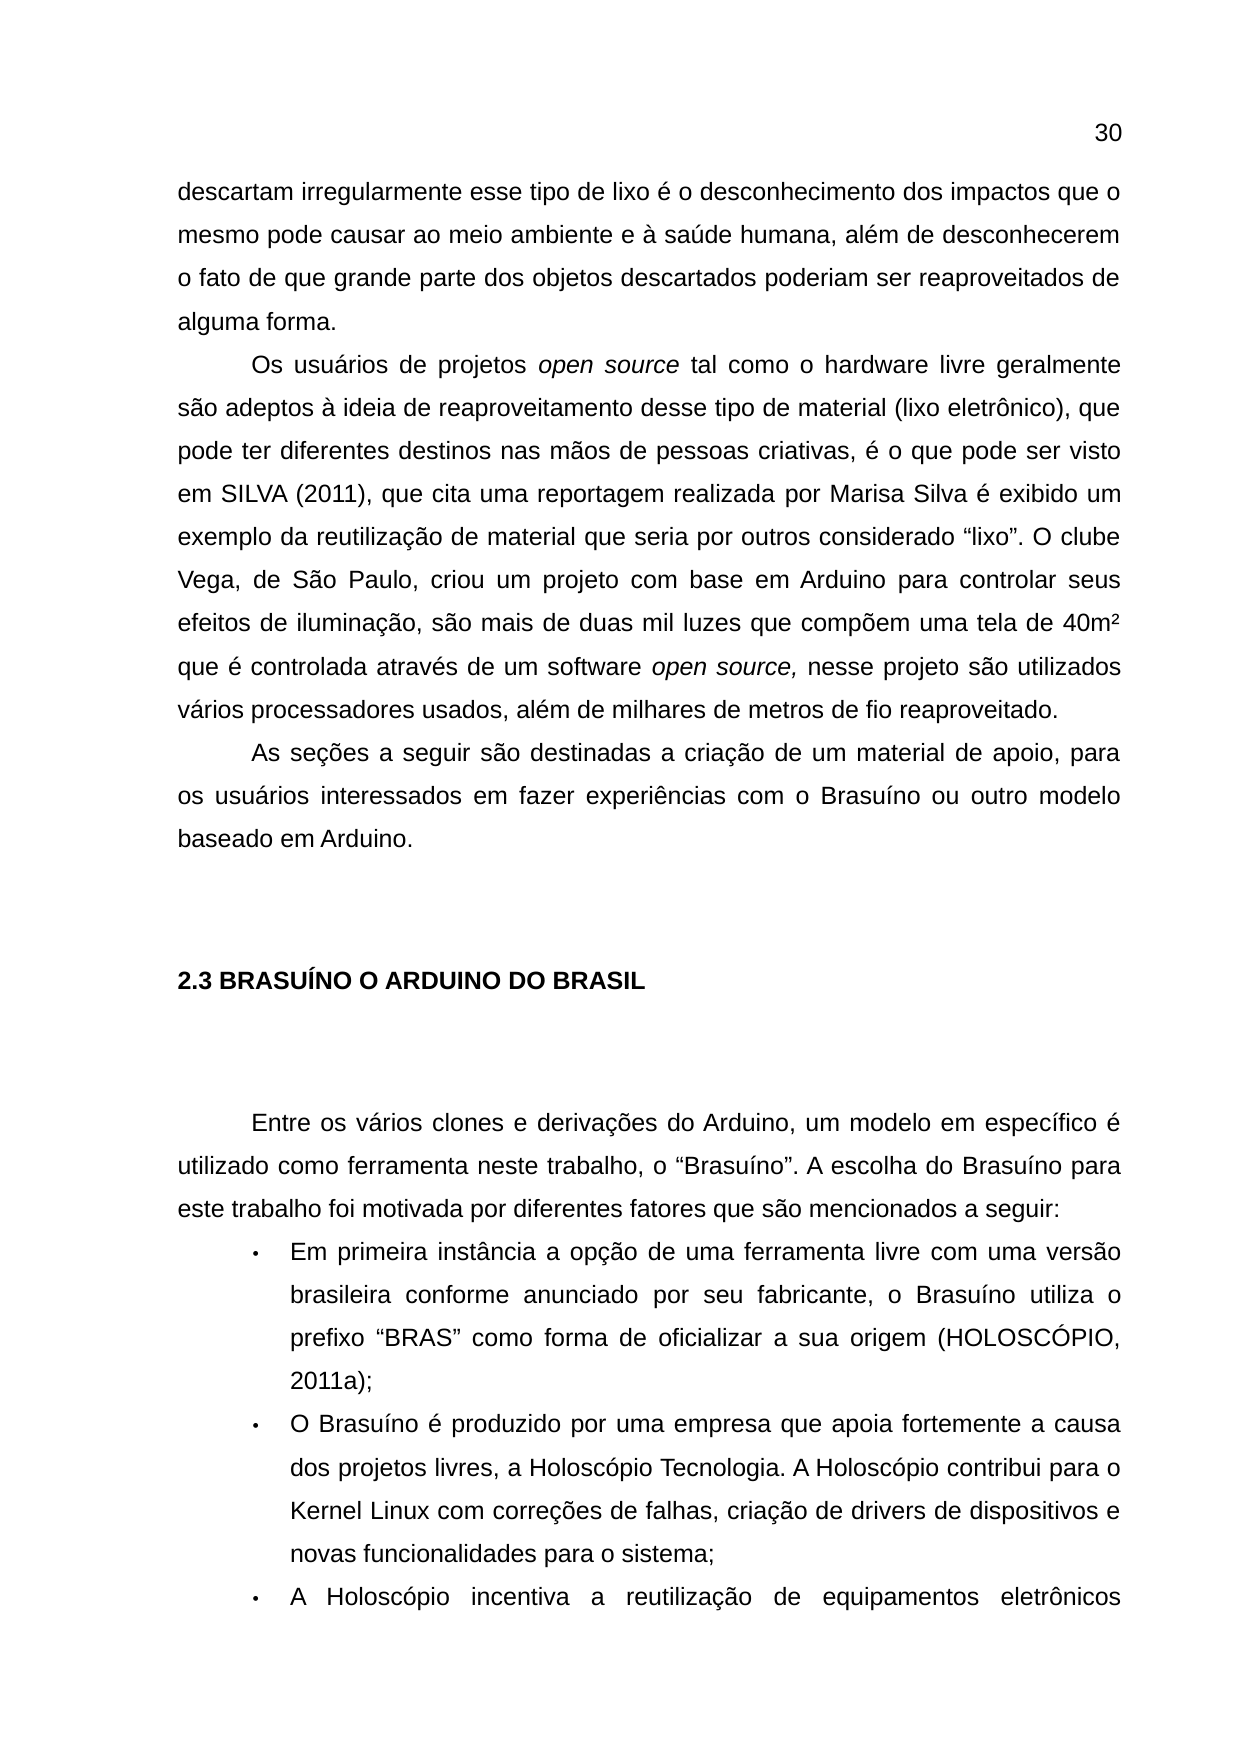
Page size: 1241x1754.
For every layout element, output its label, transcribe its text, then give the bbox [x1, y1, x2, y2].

subtitle 2.3 Brasuíno o Arduino do Brasil [177, 966, 1122, 994]
list Em primeira instância a opção de uma ferramenta livre com uma versão brasileira conforme anunciado por seu fabricante, o Brasuíno utiliza o prefixo “BRAS” como forma de oficializar a sua origem (HOLOSCÓPIO, 2011a); [252, 1237, 1122, 1395]
text Os usuários de projetos open source tal como o hardware livre geralmente são adeptos à ideia de reaproveitamento desse tipo de material (lixo eletrônico), que pode ter diferentes destinos nas mãos de pessoas criativas, é o que pode ser visto em SILVA (2011), que cita uma reportagem realizada por Marisa Silva é exibido um exemplo da reutilização de material que seria por outros considerado “lixo”. O clube Vega, de São Paulo, criou um projeto com base em Arduino para controlar seus efeitos de iluminação, são mais de duas mil luzes que compõem uma tela de 40m² que é controlada através de um software open source, nesse projeto são utilizados vários processadores usados, além de milhares de metros de fio reaproveitado. [177, 349, 1122, 723]
text Entre os vários clones e derivações do Arduino, um modelo em específico é utilizado como ferramenta neste trabalho, o “Brasuíno”. A escolha do Brasuíno para este trabalho foi motivada por diferentes fatores que são mencionados a seguir: [177, 1107, 1122, 1222]
list A Holoscópio incentiva a reutilização de equipamentos eletrônicos [252, 1582, 1122, 1611]
text As seções a seguir são destinadas a criação de um material de apoio, para os usuários interessados em fazer experiências com o Brasuíno ou outro modelo baseado em Arduino. [177, 738, 1122, 853]
list O Brasuíno é produzido por uma empresa que apoia fortemente a causa dos projetos livres, a Holoscópio Tecnologia. A Holoscópio contribui para o Kernel Linux com correções de falhas, criação de drivers de dispositivos e novas funcionalidades para o sistema; [252, 1409, 1122, 1567]
text descartam irregularmente esse tipo de lixo é o desconhecimento dos impactos que o mesmo pode causar ao meio ambiente e à saúde humana, além de desconhecerem o fato de que grande parte dos objetos descartados poderiam ser reaproveitados de alguma forma. [177, 177, 1122, 335]
